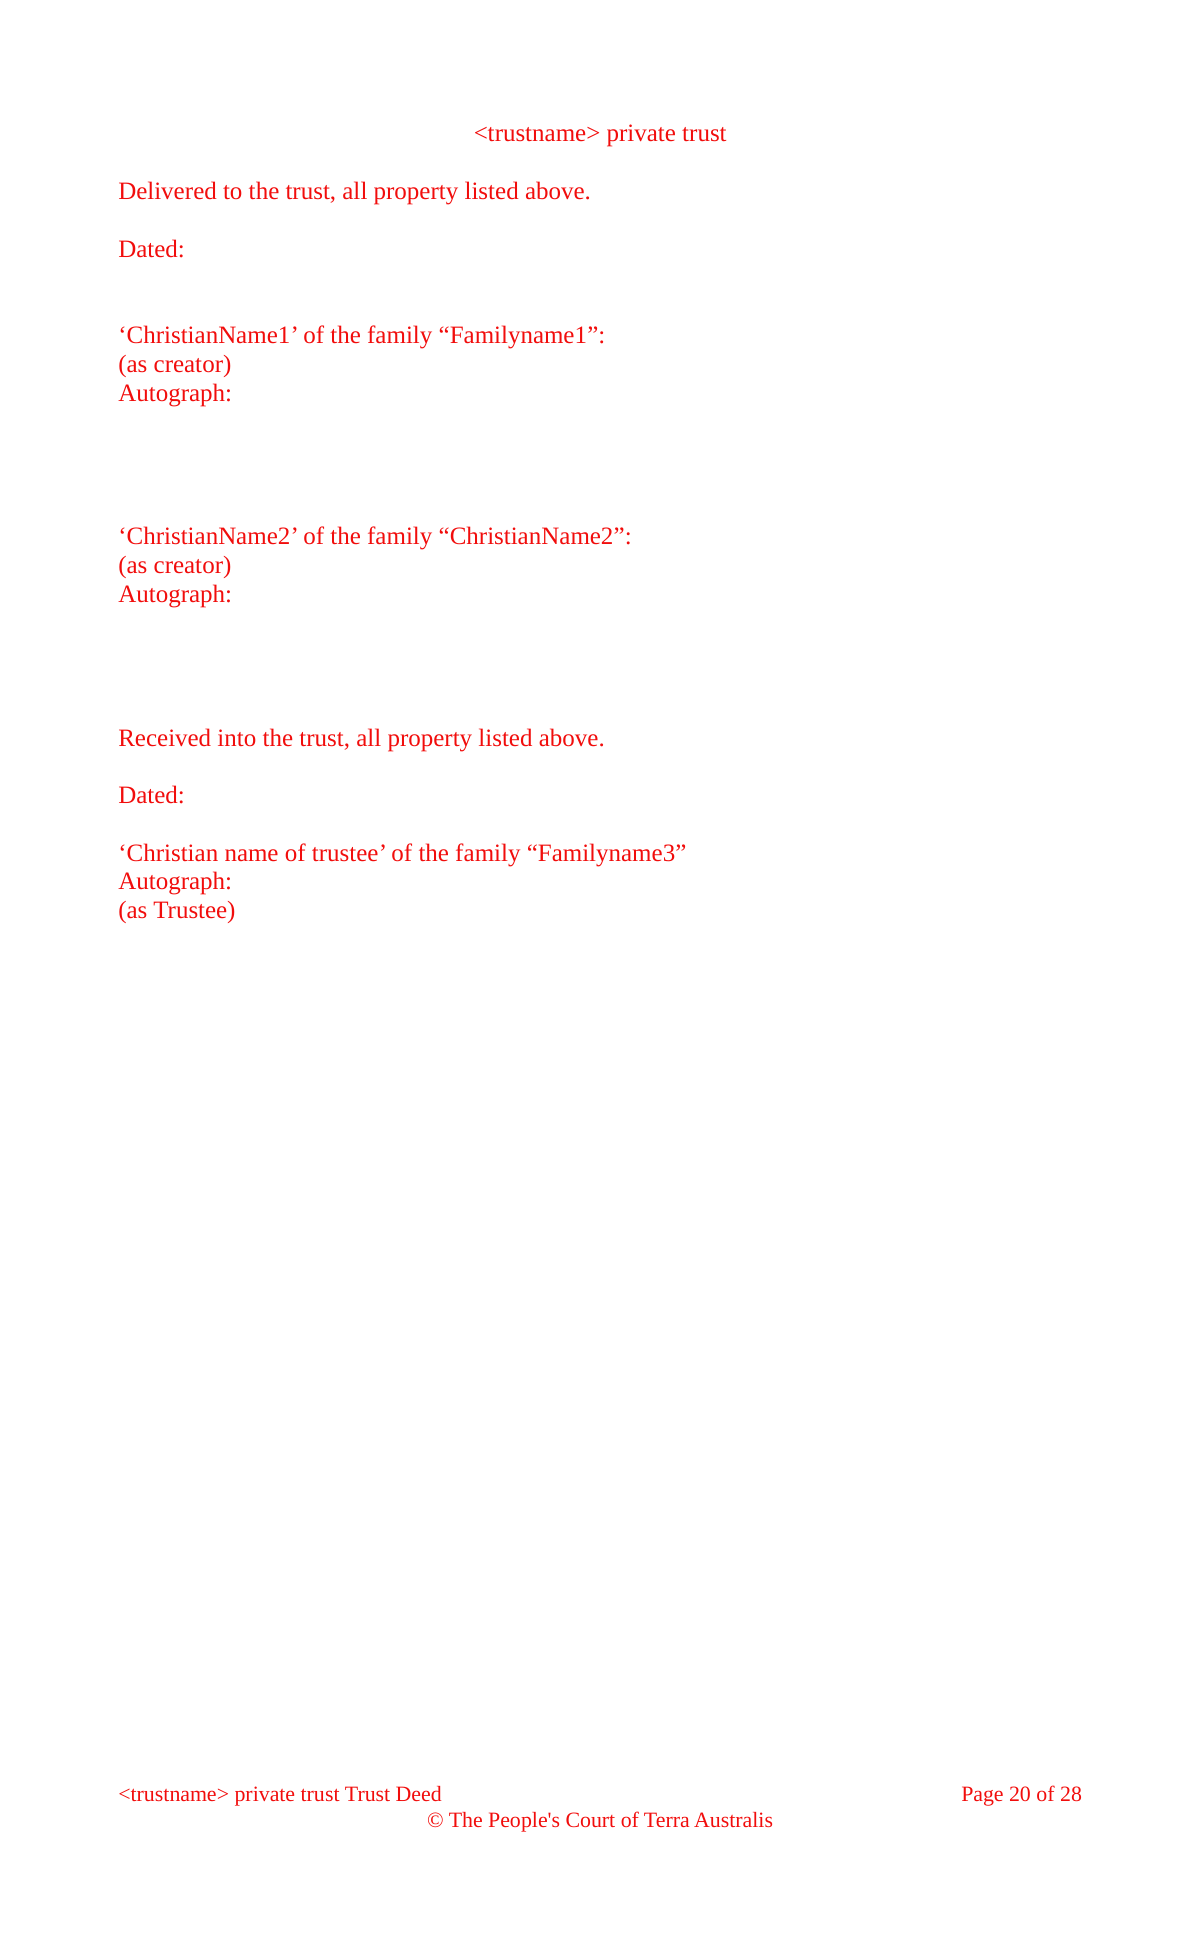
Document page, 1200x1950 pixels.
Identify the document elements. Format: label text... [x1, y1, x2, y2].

text Autograph: [118, 579, 1082, 608]
text ‘ChristianName1’ of the family “Familyname1”: [118, 320, 1082, 349]
text Delivered to the trust, all property listed above. [118, 176, 1082, 205]
text Dated: [118, 780, 1082, 809]
text Dated: [118, 234, 1082, 263]
text (as creator) [118, 550, 1082, 579]
text ‘Christian name of trustee’ of the family “Familyname3” [118, 838, 1082, 866]
text ‘ChristianName2’ of the family “ChristianName2”: [118, 521, 1082, 550]
text (as Trustee) [118, 895, 1082, 924]
text Autograph: [118, 378, 1082, 406]
text Autograph: [118, 866, 1082, 895]
text (as creator) [118, 349, 1082, 378]
text Received into the trust, all property listed above. [118, 723, 1082, 751]
